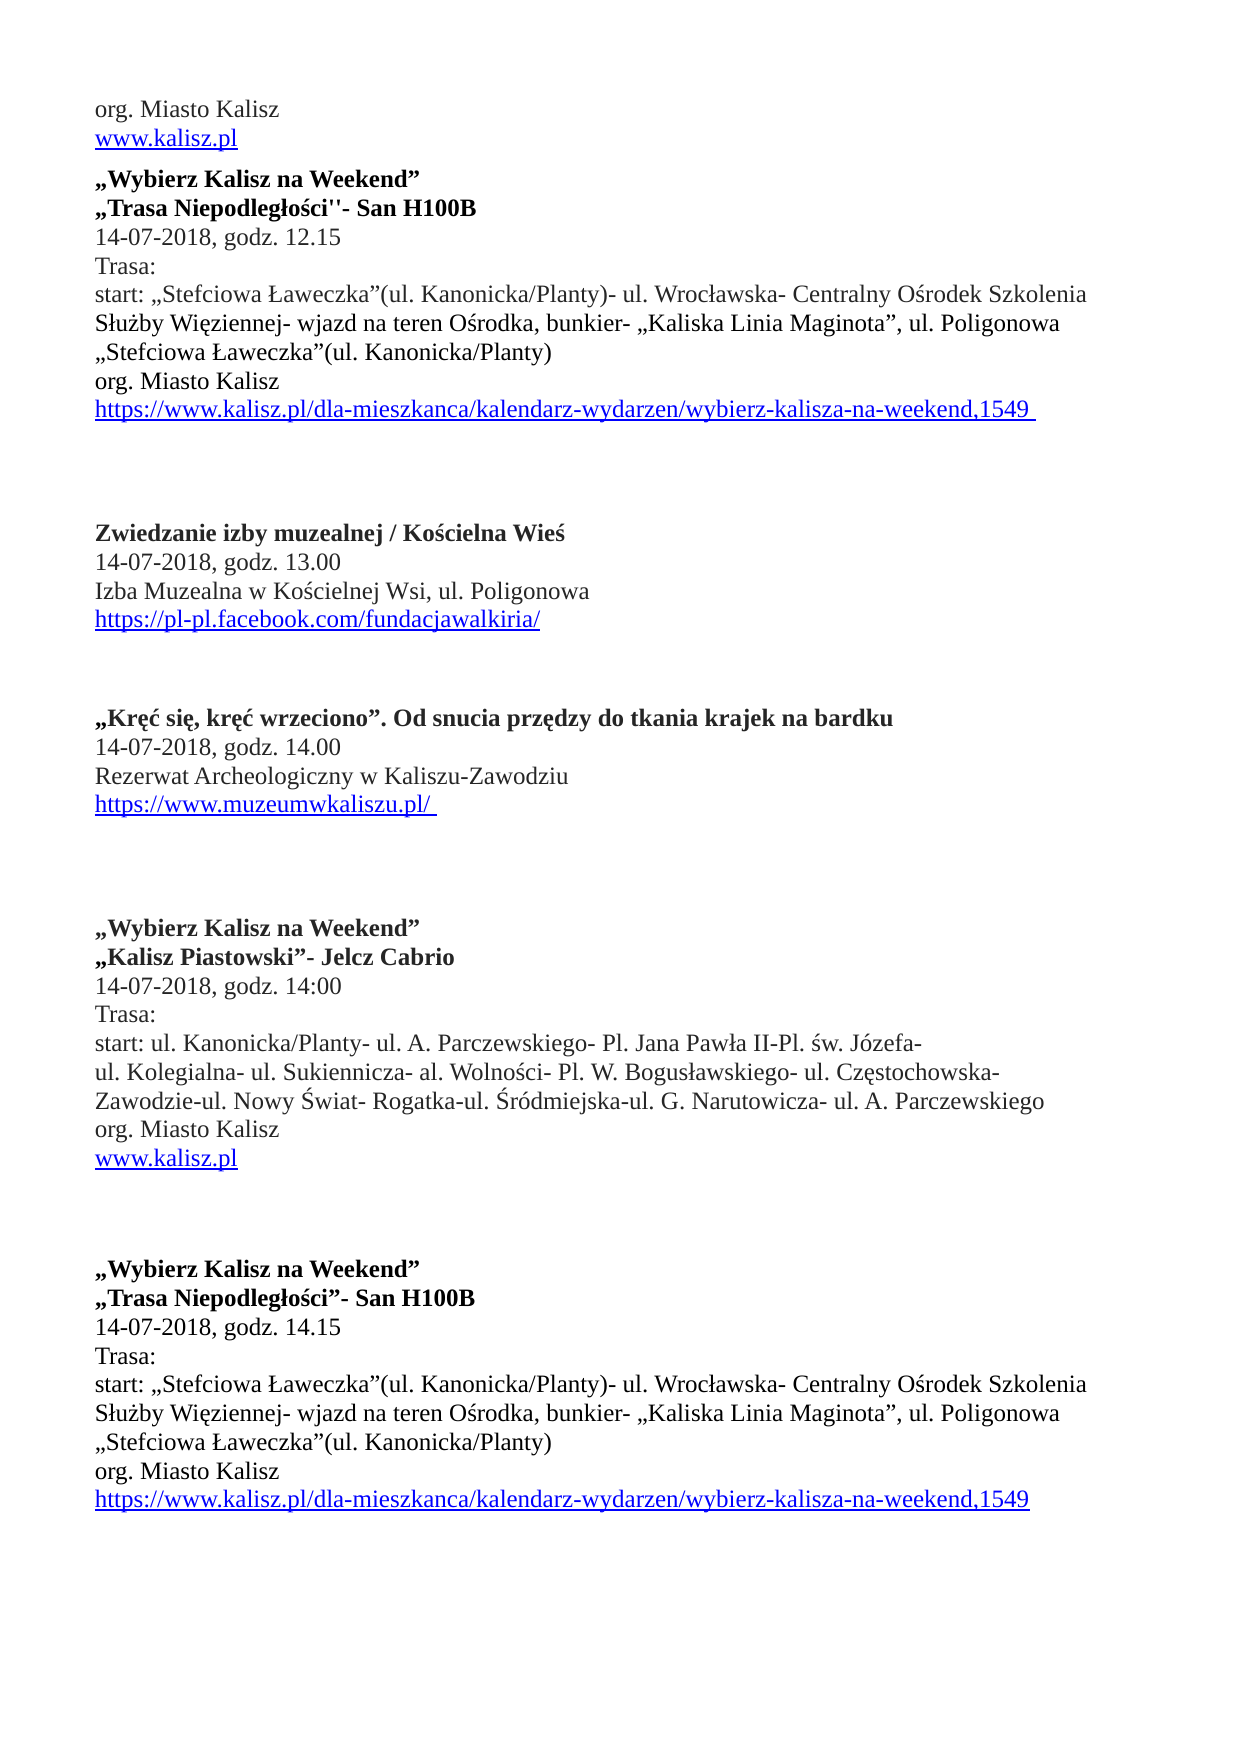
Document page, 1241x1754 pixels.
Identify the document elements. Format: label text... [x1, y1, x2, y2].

text org. Miasto Kalisz www.kalisz.pl [94, 94, 1146, 152]
text „Kręć się, kręć wrzeciono”. Od snucia przędzy do tkania krajek na bardku 14-07-2018, godz. 14.00 Rezerwat Archeologiczny w Kaliszu-Zawodziu https://www.muzeumwkaliszu.pl/ [94, 674, 1146, 818]
text „Wybierz Kalisz na Weekend” „Trasa Niepodległości''- San H100B 14-07-2018, godz. 12.15 Trasa: start: „Stefciowa Ławeczka”(ul. Kanonicka/Planty)- ul. Wrocławska- Centralny Ośrodek Szkolenia Służby Więziennej- wjazd na teren Ośrodka, bunkier- „Kaliska Linia Maginota”, ul. Poligonowa „Stefciowa Ławeczka”(ul. Kanonicka/Planty) org. Miasto Kalisz https://www.kalisz.pl/dla-mieszkanca/kalendarz-wydarzen/wybierz-kalisza-na-weekend,1549 [94, 164, 1146, 423]
text „Wybierz Kalisz na Weekend” „Trasa Niepodległości”- San H100B 14-07-2018, godz. 14.15 Trasa: start: „Stefciowa Ławeczka”(ul. Kanonicka/Planty)- ul. Wrocławska- Centralny Ośrodek Szkolenia Służby Więziennej- wjazd na teren Ośrodka, bunkier- „Kaliska Linia Maginota”, ul. Poligonowa „Stefciowa Ławeczka”(ul. Kanonicka/Planty) org. Miasto Kalisz https://www.kalisz.pl/dla-mieszkanca/kalendarz-wydarzen/wybierz-kalisza-na-weekend,1549 [94, 1254, 1146, 1513]
text Zwiedzanie izby muzealnej / Kościelna Wieś 14-07-2018, godz. 13.00 Izba Muzealna w Kościelnej Wsi, ul. Poligonowa https://pl-pl.facebook.com/fundacjawalkiria/ [94, 518, 1146, 662]
text „Wybierz Kalisz na Weekend” „Kalisz Piastowski”- Jelcz Cabrio 14-07-2018, godz. 14:00 Trasa: start: ul. Kanonicka/Planty- ul. A. Parczewskiego- Pl. Jana Pawła II-Pl. św. Józefa- ul. Kolegialna- ul. Sukiennicza- al. Wolności- Pl. W. Bogusławskiego- ul. Częstochowska- Zawodzie-ul. Nowy Świat- Rogatka-ul. Śródmiejska-ul. G. Narutowicza- ul. A. Parczewskiego org. Miasto Kalisz www.kalisz.pl [94, 913, 1146, 1201]
